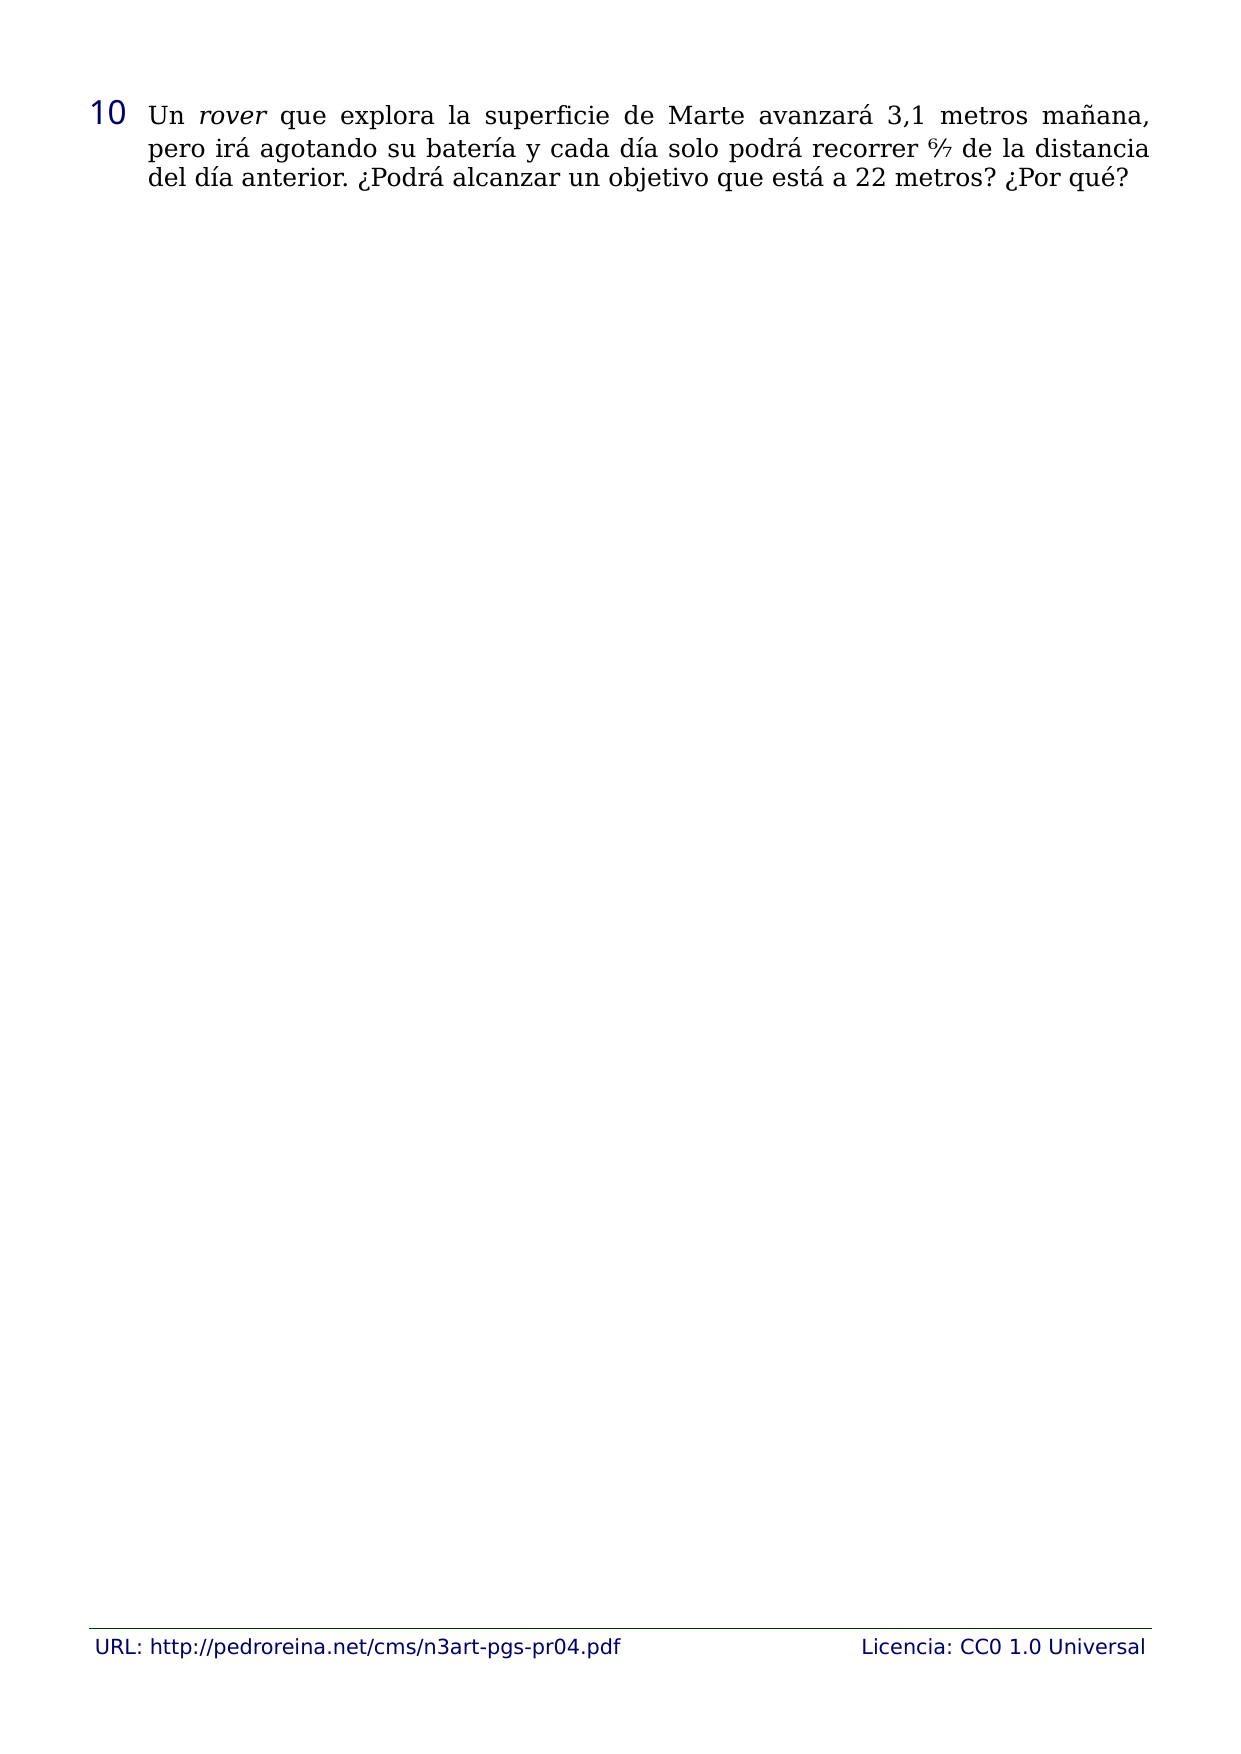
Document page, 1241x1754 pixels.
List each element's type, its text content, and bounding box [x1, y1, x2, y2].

list Un rover que explora la superficie de Marte avanzará 3,1 metros mañana, pero irá agotando su batería y cada día solo podrá recorrer ⁶⁄₇ de la distancia del día anterior. ¿Podrá alcanzar un objetivo que está a 22 metros? ¿Por qué? [88, 88, 1152, 192]
